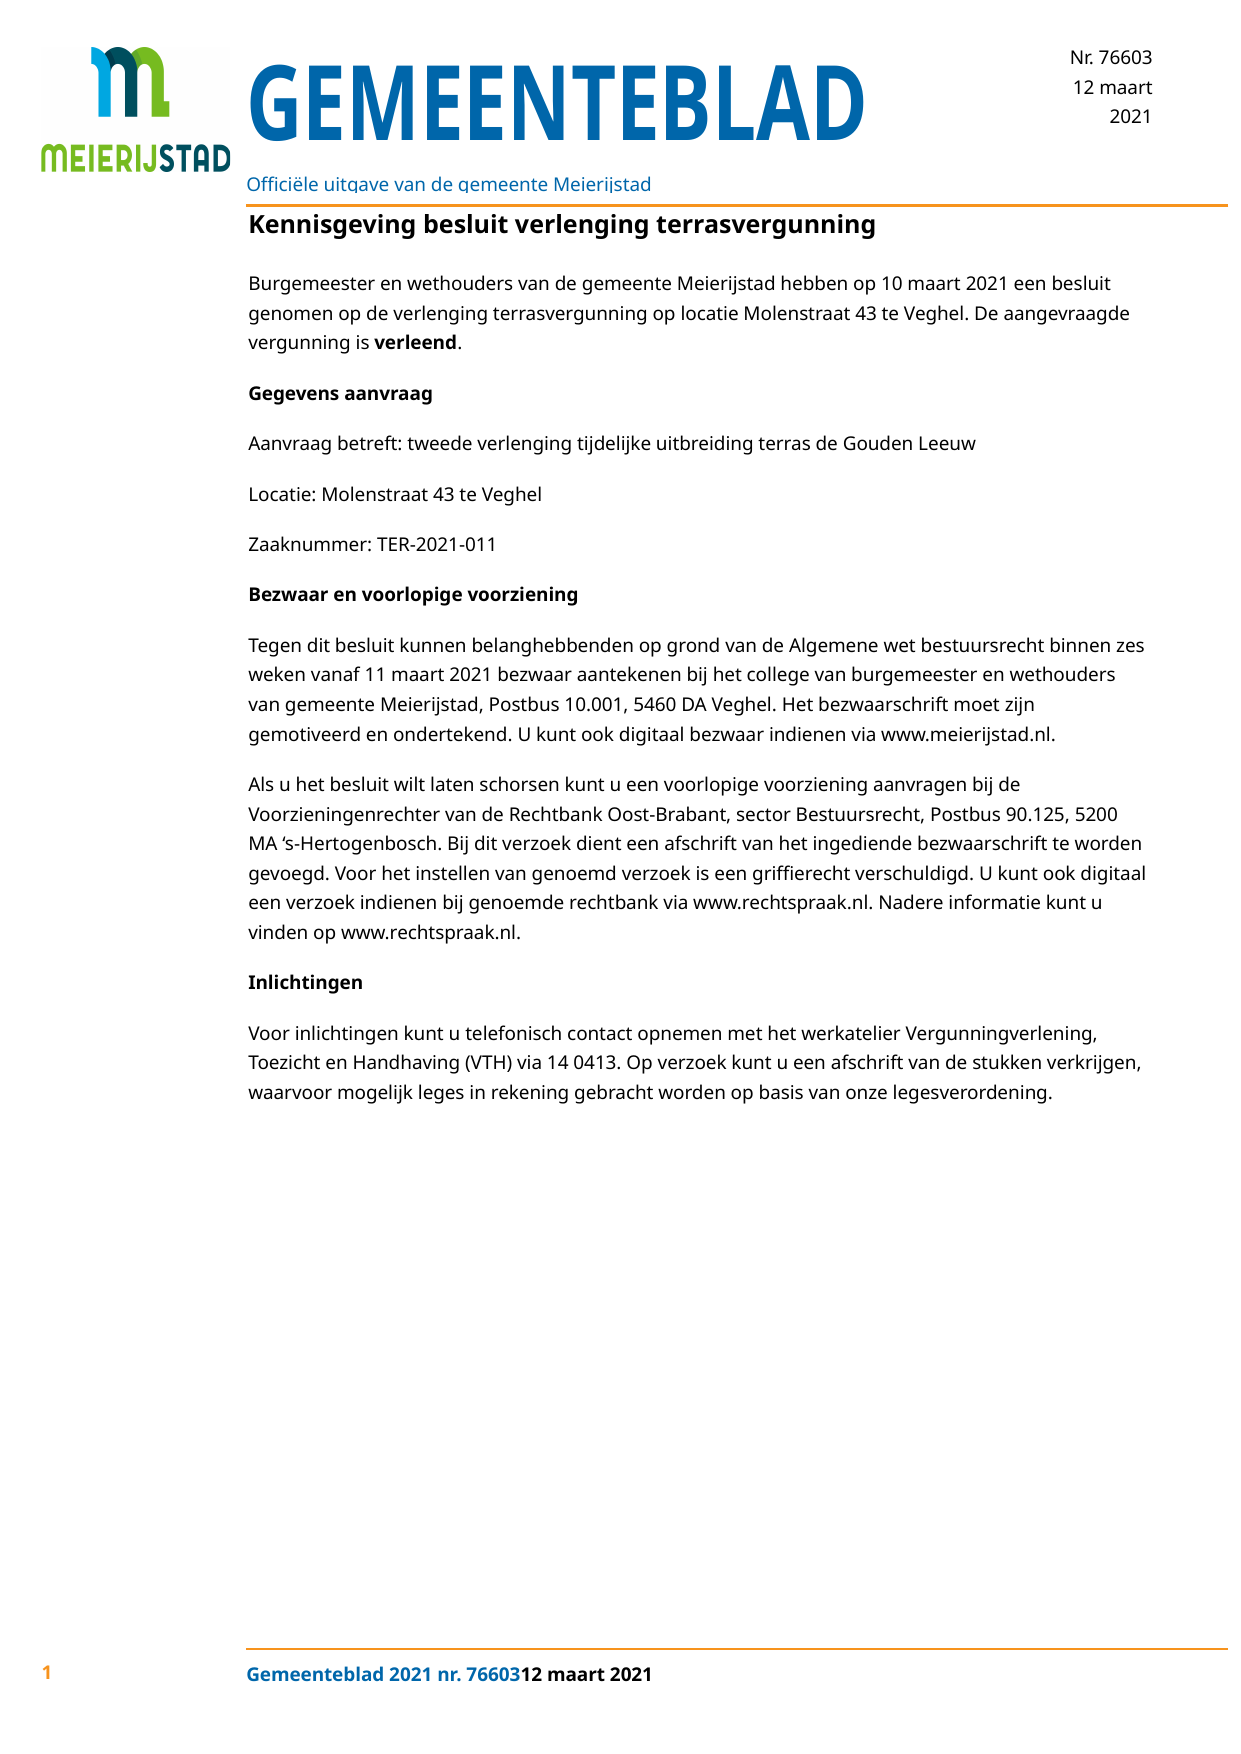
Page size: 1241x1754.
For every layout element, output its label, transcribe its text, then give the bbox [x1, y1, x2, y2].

text Kennisgeving besluit verlenging terrasvergunning [248, 207, 1152, 241]
picture [41, 47, 231, 172]
text Voor inlichtingen kunt u telefonisch contact opnemen met het werkatelier Vergunningverlening, Toezicht en Handhaving (VTH) via 14 0413. Op verzoek kunt u een afschrift van de stukken verkrijgen, waarvoor mogelijk leges in rekening gebracht worden op basis van onze legesverordening. [248, 1020, 1152, 1105]
text Gegevens aanvraag [248, 380, 1152, 406]
text Burgemeester en wethouders van de gemeente Meierijstad hebben op 10 maart 2021 een besluit genomen op de verlenging terrasvergunning op locatie Molenstraat 43 te Veghel. De aangevraagde vergunning is verleend. [248, 270, 1152, 355]
text Zaaknummer: TER-2021-011 [248, 531, 1152, 557]
text Inlichtingen [248, 969, 1152, 995]
text Als u het besluit wilt laten schorsen kunt u een voorlopige voorziening aanvragen bij de Voorzieningenrechter van de Rechtbank Oost-Brabant, sector Bestuursrecht, Postbus 90.125, 5200 MA ‘s-Hertogenbosch. Bij dit verzoek dient een afschrift van het ingediende bezwaarschrift te worden gevoegd. Voor het instellen van genoemd verzoek is een griffierecht verschuldigd. U kunt ook digitaal een verzoek indienen bij genoemde rechtbank via www.rechtspraak.nl. Nadere informatie kunt u vinden op www.rechtspraak.nl. [248, 771, 1152, 945]
text Bezwaar en voorlopige voorziening [248, 582, 1152, 607]
text Aanvraag betreft: tweede verlenging tijdelijke uitbreiding terras de Gouden Leeuw [248, 430, 1152, 456]
text Locatie: Molenstraat 43 te Veghel [248, 481, 1152, 506]
text Tegen dit besluit kunnen belanghebbenden op grond van de Algemene wet bestuursrecht binnen zes weken vanaf 11 maart 2021 bezwaar aantekenen bij het college van burgemeester en wethouders van gemeente Meierijstad, Postbus 10.001, 5460 DA Veghel. Het bezwaarschrift moet zijn gemotiveerd en ondertekend. U kunt ook digitaal bezwaar indienen via www.meierijstad.nl. [248, 632, 1152, 746]
